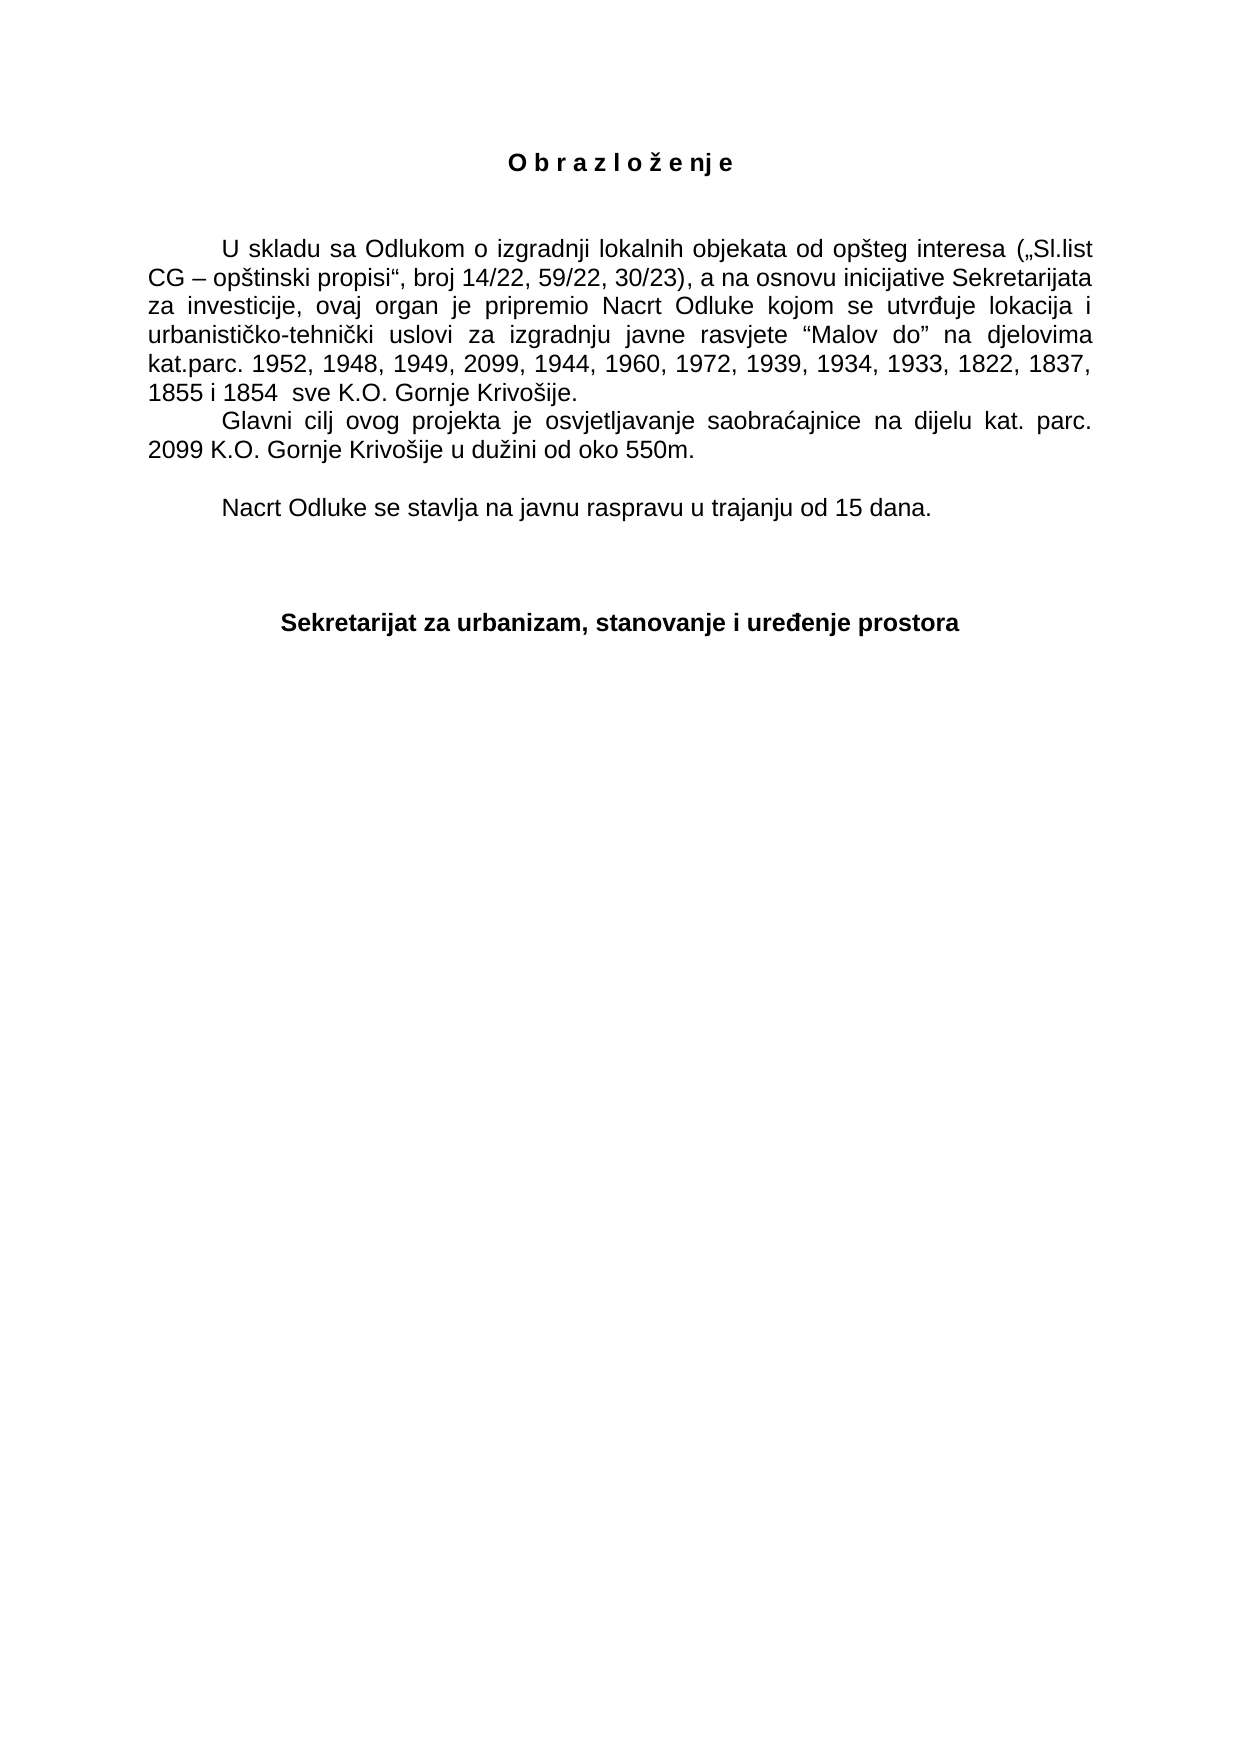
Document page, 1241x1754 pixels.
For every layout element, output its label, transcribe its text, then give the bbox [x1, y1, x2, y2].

text Nacrt Odluke se stavlja na javnu raspravu u trajanju od 15 dana. [148, 493, 1093, 521]
text U skladu sa Odlukom o izgradnji lokalnih objekata od opšteg interesa („Sl.list CG – opštinski propisi“, broj 14/22, 59/22, 30/23), a na osnovu inicijative Sekretarijata za investicije, ovaj organ je pripremio Nacrt Odluke kojom se utvrđuje lokacija i urbanističko-tehnički uslovi za izgradnju javne rasvjete “Malov do” na djelovima kat.parc. 1952, 1948, 1949, 2099, 1944, 1960, 1972, 1939, 1934, 1933, 1822, 1837, 1855 i 1854 sve K.O. Gornje Krivošije. [148, 234, 1093, 406]
text Glavni cilj ovog projekta je osvjetljavanje saobraćajnice na dijelu kat. parc. 2099 K.O. Gornje Krivošije u dužini od oko 550m. [148, 406, 1093, 464]
text Sekretarijat za urbanizam, stanovanje i uređenje prostora [148, 608, 1093, 636]
text O b r a z l o ž e nj e [148, 148, 1093, 176]
